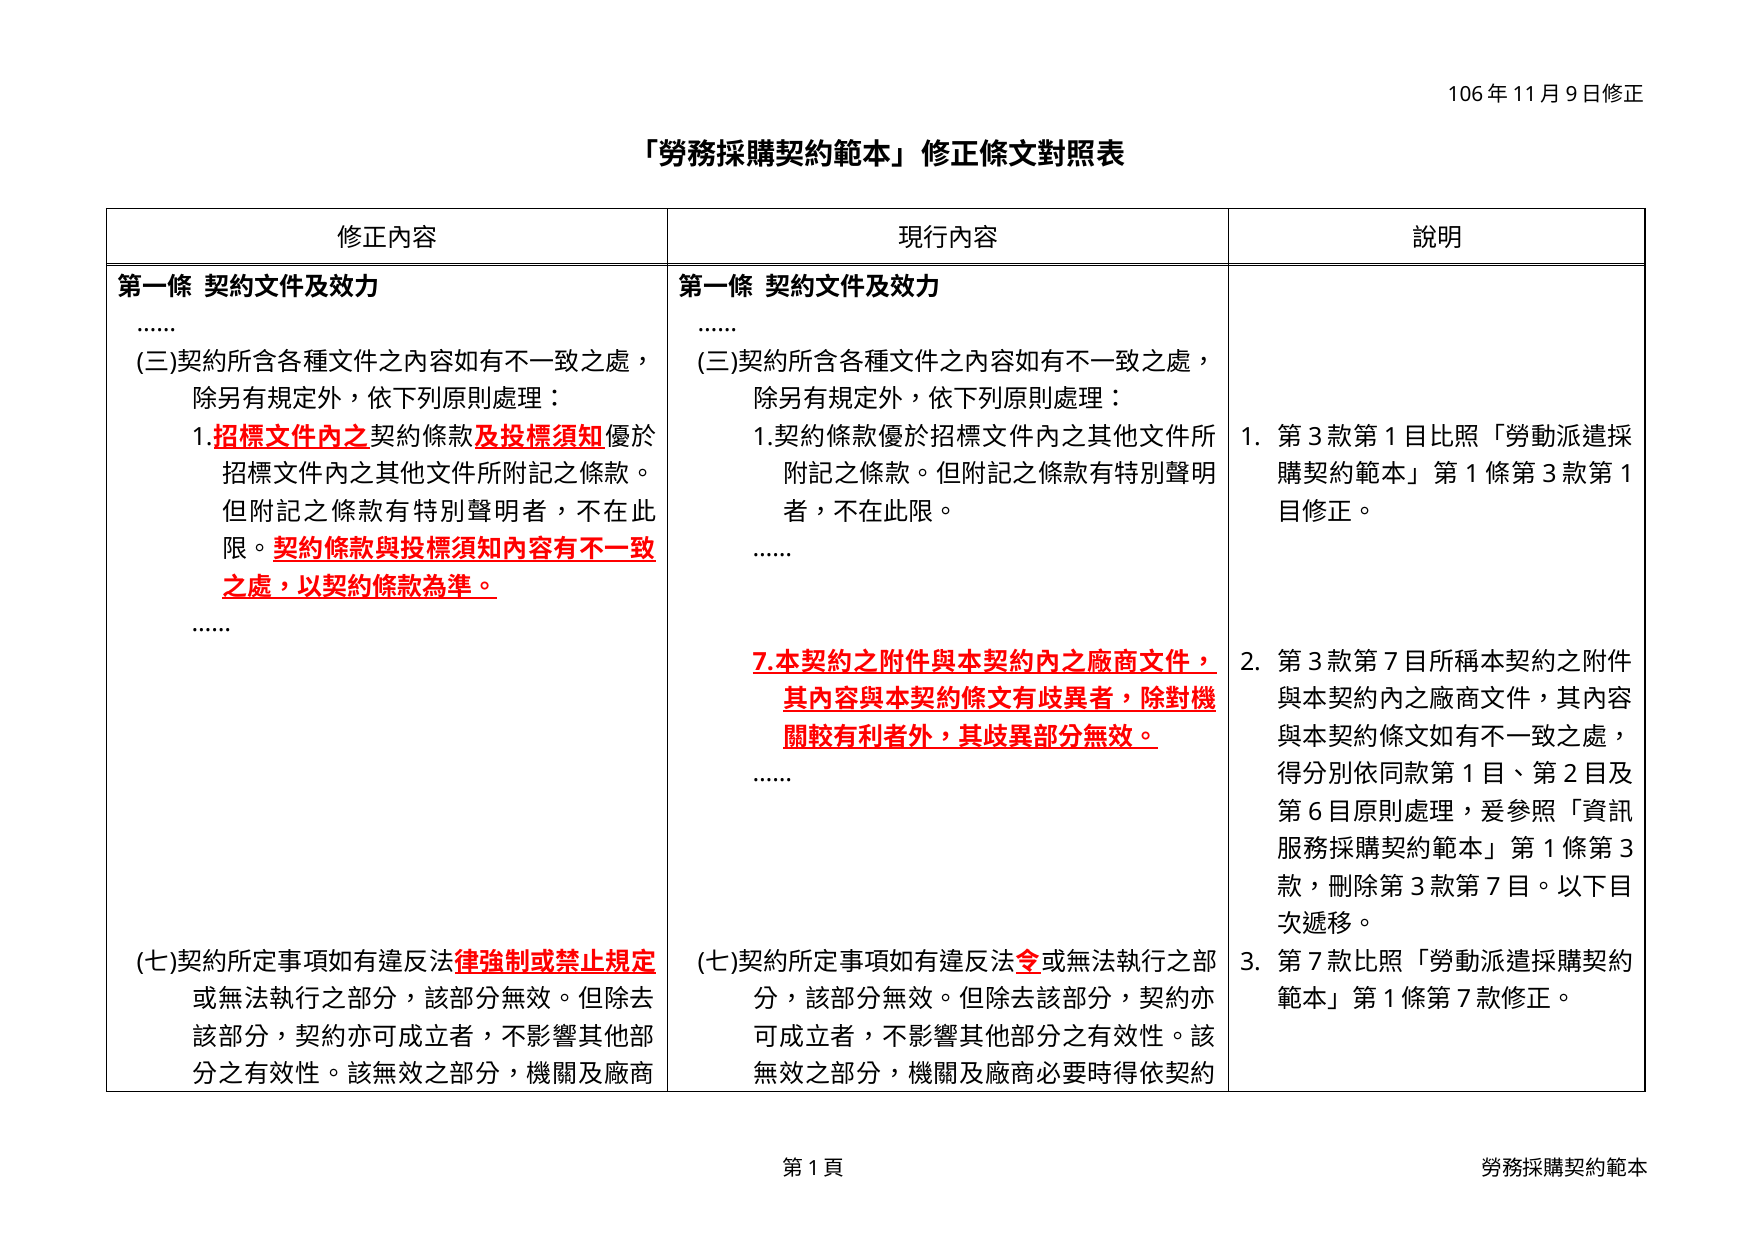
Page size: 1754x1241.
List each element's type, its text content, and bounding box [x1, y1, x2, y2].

table_header 現行內容 [668, 209, 1228, 262]
text 「勞務採購契約範本」修正條文對照表 [106, 114, 1648, 189]
table_cell 第一條 契約文件及效力 …… (三)契約所含各種文件之內容如有不一致之處，除另有規定外，依下列原則處理： 1.招標文件內之契約條款及投標須知優於招標文件內之其他文件所附記之條款。但附記之條款有特別聲明者，不在此限。契約條款與投標須知內容有不一致之處，以契約條款為準。 …… (七)契約所定事項如有違反法律強制或禁止規定或無法執行之部分，該部分無效。但除去該部分，契約亦可成立者，不影響其他部分之有效性。該無效之部分，機關及廠商 [107, 266, 667, 1091]
table_header 修正內容 [107, 209, 667, 262]
table_cell 第一條 契約文件及效力 …… (三)契約所含各種文件之內容如有不一致之處，除另有規定外，依下列原則處理： 1.契約條款優於招標文件內之其他文件所附記之條款。但附記之條款有特別聲明者，不在此限。 …… 7.本契約之附件與本契約內之廠商文件，其內容與本契約條文有歧異者，除對機關較有利者外，其歧異部分無效。 …… (七)契約所定事項如有違反法令或無法執行之部分，該部分無效。但除去該部分，契約亦可成立者，不影響其他部分之有效性。該無效之部分，機關及廠商必要時得依契約 [668, 266, 1228, 1091]
table_header 說明 [1229, 209, 1644, 262]
table_cell 第3款第1目比照「勞動派遣採購契約範本」第1條第3款第1目修正。 第3款第7目所稱本契約之附件與本契約內之廠商文件，其內容與本契約條文如有不一致之處，得分別依同款第1目、第2目及第6目原則處理，爰參照「資訊服務採購契約範本」第1條第3款，刪除第3款第7目。以下目次遞移。 第7款比照「勞動派遣採購契約範本」第1條第7款修正。 第8款比照「勞動派遣採購契約範本」第1條第8款修正。 [1229, 266, 1644, 1091]
